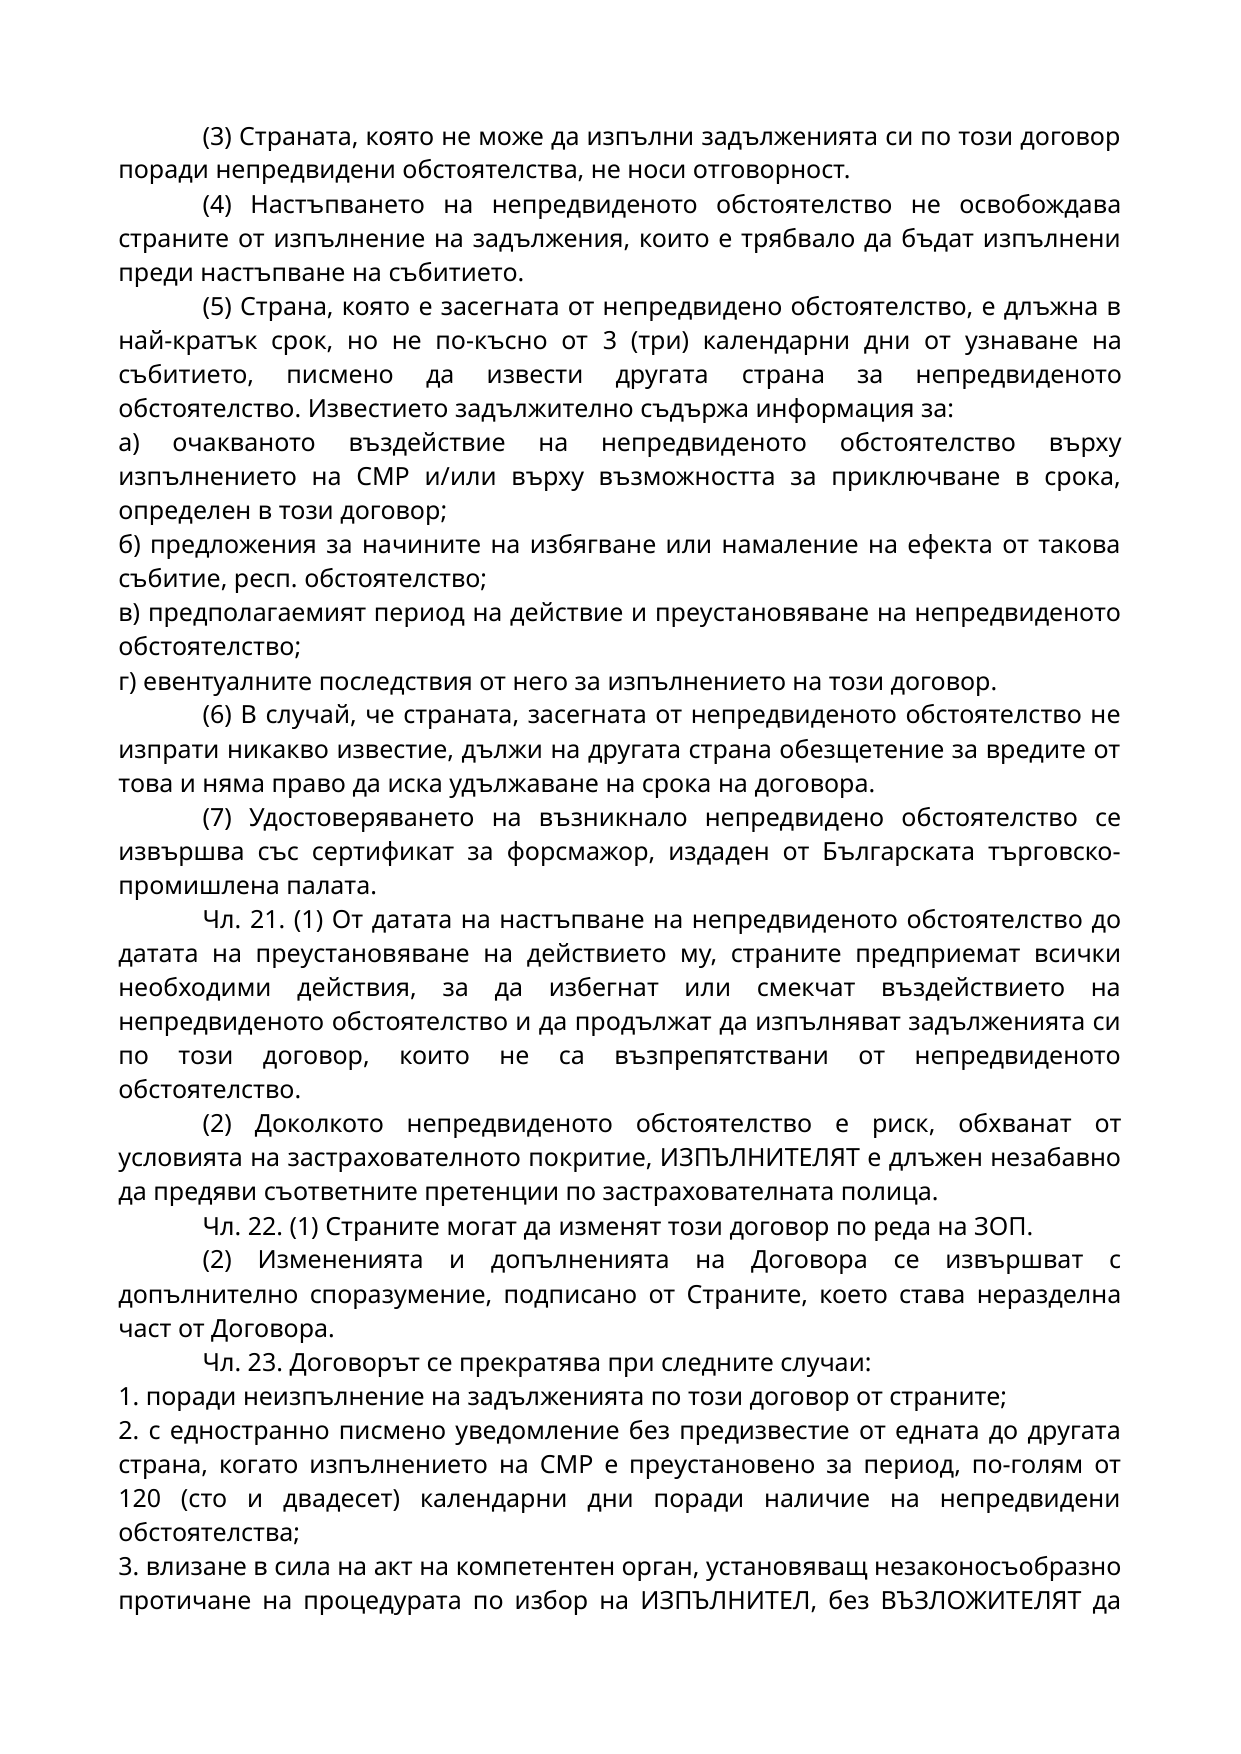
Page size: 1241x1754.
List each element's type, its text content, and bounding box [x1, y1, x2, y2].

text Чл. 23. Договорът се прекратява при следните случаи: [118, 1344, 1122, 1378]
text (2) Доколкото непредвиденото обстоятелство е риск, обхванат от условията на застрахователното покритие, ИЗПЪЛНИТЕЛЯТ е длъжен незабавно да предяви съответните претенции по застрахователната полица. [118, 1106, 1122, 1208]
text (5) Страна, която е засегната от непредвидено обстоятелство, е длъжна в най-кратък срок, но не по-късно от 3 (три) календарни дни от узнаване на събитието, писмено да извести другата страна за непредвиденото обстоятелство. Известието задължително съдържа информация за: [118, 288, 1122, 425]
text (3) Страната, която не може да изпълни задълженията си по този договор поради непредвидени обстоятелства, не носи отговорност. [118, 118, 1122, 186]
text Чл. 22. (1) Страните могат да изменят този договор по реда на ЗОП. [118, 1208, 1122, 1242]
text а) очакваното въздействие на непредвиденото обстоятелство върху изпълнението на СМР и/или върху възможността за приключване в срока, определен в този договор; [118, 425, 1122, 527]
text Чл. 21. (1) От датата на настъпване на непредвиденото обстоятелство до датата на преустановяване на действието му, страните предприемат всички необходими действия, за да избегнат или смекчат въздействието на непредвиденото обстоятелство и да продължат да изпълняват задълженията си по този договор, които не са възпрепятствани от непредвиденото обстоятелство. [118, 902, 1122, 1106]
text (7) Удостоверяването на възникнало непредвидено обстоятелство се извършва със сертификат за форсмажор, издаден от Българската търговско-промишлена палата. [118, 799, 1122, 902]
text (4) Настъпването на непредвиденото обстоятелство не освобождава страните от изпълнение на задължения, които е трябвало да бъдат изпълнени преди настъпване на събитието. [118, 186, 1122, 288]
text б) предложения за начините на избягване или намаление на ефекта от такова събитие, респ. обстоятелство; [118, 527, 1122, 595]
text 1. поради неизпълнение на задълженията по този договор от страните; [118, 1378, 1122, 1412]
text (6) В случай, че страната, засегната от непредвиденото обстоятелство не изпрати никакво известие, дължи на другата страна обезщетение за вредите от това и няма право да иска удължаване на срока на договора. [118, 697, 1122, 799]
text г) евентуалните последствия от него за изпълнението на този договор. [118, 663, 1122, 697]
text 2. с едностранно писмено уведомление без предизвестие от едната до другата страна, когато изпълнението на СМР е преустановено за период, по-голям от 120 (сто и двадесет) календарни дни поради наличие на непредвидени обстоятелства; [118, 1412, 1122, 1549]
text 3. влизане в сила на акт на компетентен орган, установяващ незаконосъобразно протичане на процедурата по избор на ИЗПЪЛНИТЕЛ, без ВЪЗЛОЖИТЕЛЯТ да [118, 1549, 1122, 1617]
text (2) Измененията и допълненията на Договора се извършват с допълнително споразумение, подписано от Страните, което става неразделна част от Договора. [118, 1242, 1122, 1344]
text в) предполагаемият период на действие и преустановяване на непредвиденото обстоятелство; [118, 595, 1122, 663]
